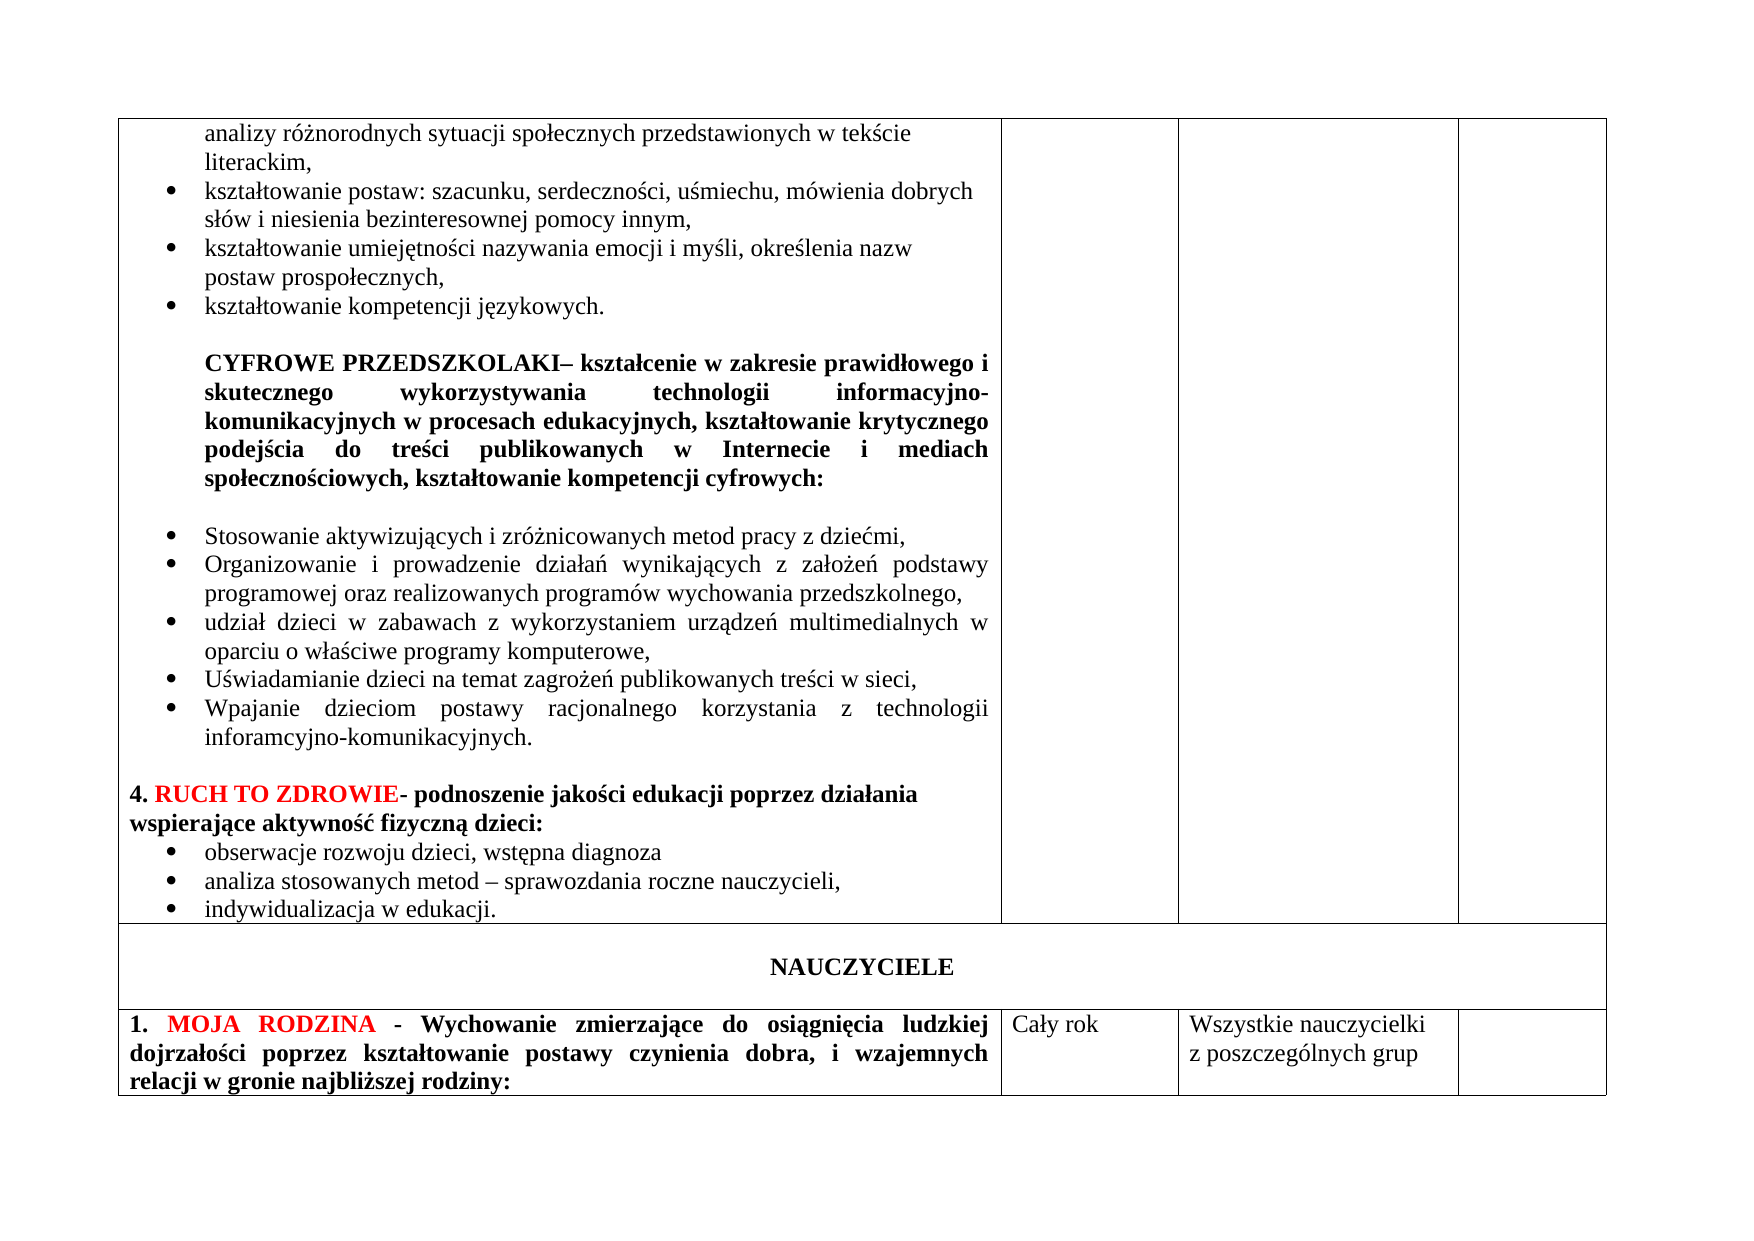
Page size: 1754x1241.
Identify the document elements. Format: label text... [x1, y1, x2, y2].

table_cell Cały rok [1002, 1010, 1178, 1095]
table_cell [1459, 1010, 1606, 1095]
table_cell 1. MOJA RODZINA - Wychowanie zmierzające do osiągnięcia ludzkiej dojrzałości poprzez kształtowanie postawy czynienia dobra, i wzajemnych relacji w gronie najbliższej rodziny: aktywne uczestniczenie w różnego typu przedsięwzięciach wewnątrzprzedszkolnych, udział w uroczystościach i imprezach organizowanych w przedszkolu oraz w imprezach i spotkaniach organizowanych przez inne placówki, odgrywanie scenek rodzajowych, udział w zabawach dydaktycznych wynikających z Konwencji Praw Dziecka (prawo do szacunku, do bycia sobą , do radości, do miłości itp. ) udział w innych zaproponowanych przez nauczycielki formach pracy rozwijających twórczą aktywność, udział w zabawach i ćwiczeniach integracyjnych, Pedagogika zabawy Klanza, Techniki relaksacyjne, Zabawy paluszkowe, Zabawy rozwijające empatię u dzieci, ,,Gimnastyka mózgu Dennisona”, Muzykoterapia, Metoda ruchu rozwijającego wg. Weroniki Sherborne, Drama, Bajkoterapia, udział w spotkaniach z przedstawicielami różnych zawodów, „Kodeks Przedszkolaka” – ustalenie i przestrzeganie praw i obowiązków podczas tworzenia grupowych kodeksów, Przestrzeganie i realizowanie zasad wdrożonego programu wychowawczo-profilaktycznego, udział w akcjach charytatywnych (zbieranie plastikowych nakrętek, ,,Góra grosza''), poznawanie właściwego zachowania na podstawie wysłuchanych treści literackich, kształtowanie postawy życzliwości i serdeczności wobec wszystkich, kształtowanie postawy tolerancji i szlachetności wobec innych, Kształtowanie postawy odpowiedzialności za swoje decyzje. 2. JESTEM POLAKIEM , JESTEM EURPEJCZYKIEM - wychowanie do wartości- kształtowanie postaw patriotycznych, sięgania do dziedzictwa cywilizacyjnego Europy: spotkania z ciekawymi ludźmi, wycieczki do Muzeum , krajoznawcze , regionalne , poznawanie najbliższego otoczenia i jego historii, poznawanie legend , opowiadań , wierszy dotyczących historii państwa polskiego, poznawanie ważniejszych wydarzeń z życia Polski, udział w żywej lekcji historii : poznanie życiorysów znanych Polaków , symbole narodowe , hymn, udział w uroczystościach patriotycznych, udział w konkursach recytatorskich, multimedialne zajęcia: oglądanie ilustracji, filmów ukazujących historię państwa polskiego i Europy, wykorzystanie utworów literackich, piosenek, obrazów do poznawania różnych postaw i norm społecznych – dostarczanie dzieciom odpowiednich doświadczeń oraz kierowanie ich spostrzeżeniami i myśleniem w czasie analizy różnorodnych sytuacji społecznych przedstawionych w tekście literackim, kształtowanie postaw: szacunku, serdeczności, uśmiechu, mówienia dobrych słów i niesienia bezinteresownej pomocy innym, kształtowanie umiejętności nazywania emocji i myśli, określenia nazw postaw prospołecznych, kształtowanie kompetencji językowych. CYFROWE PRZEDSZKOLAKI– kształcenie w zakresie prawidłowego i skutecznego wykorzystywania technologii informacyjno-komunikacyjnych w procesach edukacyjnych, kształtowanie krytycznego podejścia do treści publikowanych w Internecie i mediach społecznościowych, kształtowanie kompetencji cyfrowych: Stosowanie aktywizujących i zróżnicowanych metod pracy z dziećmi, Organizowanie i prowadzenie działań wynikających z założeń podstawy programowej oraz realizowanych programów wychowania przedszkolnego, udział dzieci w zabawach z wykorzystaniem urządzeń multimedialnych w oparciu o właściwe programy komputerowe, Uświadamianie dzieci na temat zagrożeń publikowanych treści w sieci, Wpajanie dzieciom postawy racjonalnego korzystania z technologii inforamcyjno-komunikacyjnych. 4. RUCH TO ZDROWIE- podnoszenie jakości edukacji poprzez działania wspierające aktywność fizyczną dzieci: obserwacje rozwoju dzieci, wstępna diagnoza analiza stosowanych metod – sprawozdania roczne nauczycieli, indywidualizacja w edukacji. [119, 119, 1001, 923]
table_cell [1459, 119, 1606, 923]
table_cell [1002, 119, 1178, 923]
table_cell NAUCZYCIELE [119, 924, 1606, 1009]
table_cell [1179, 119, 1458, 923]
table_cell Wszystkie nauczycielki z poszczególnych grup [1179, 1010, 1458, 1095]
